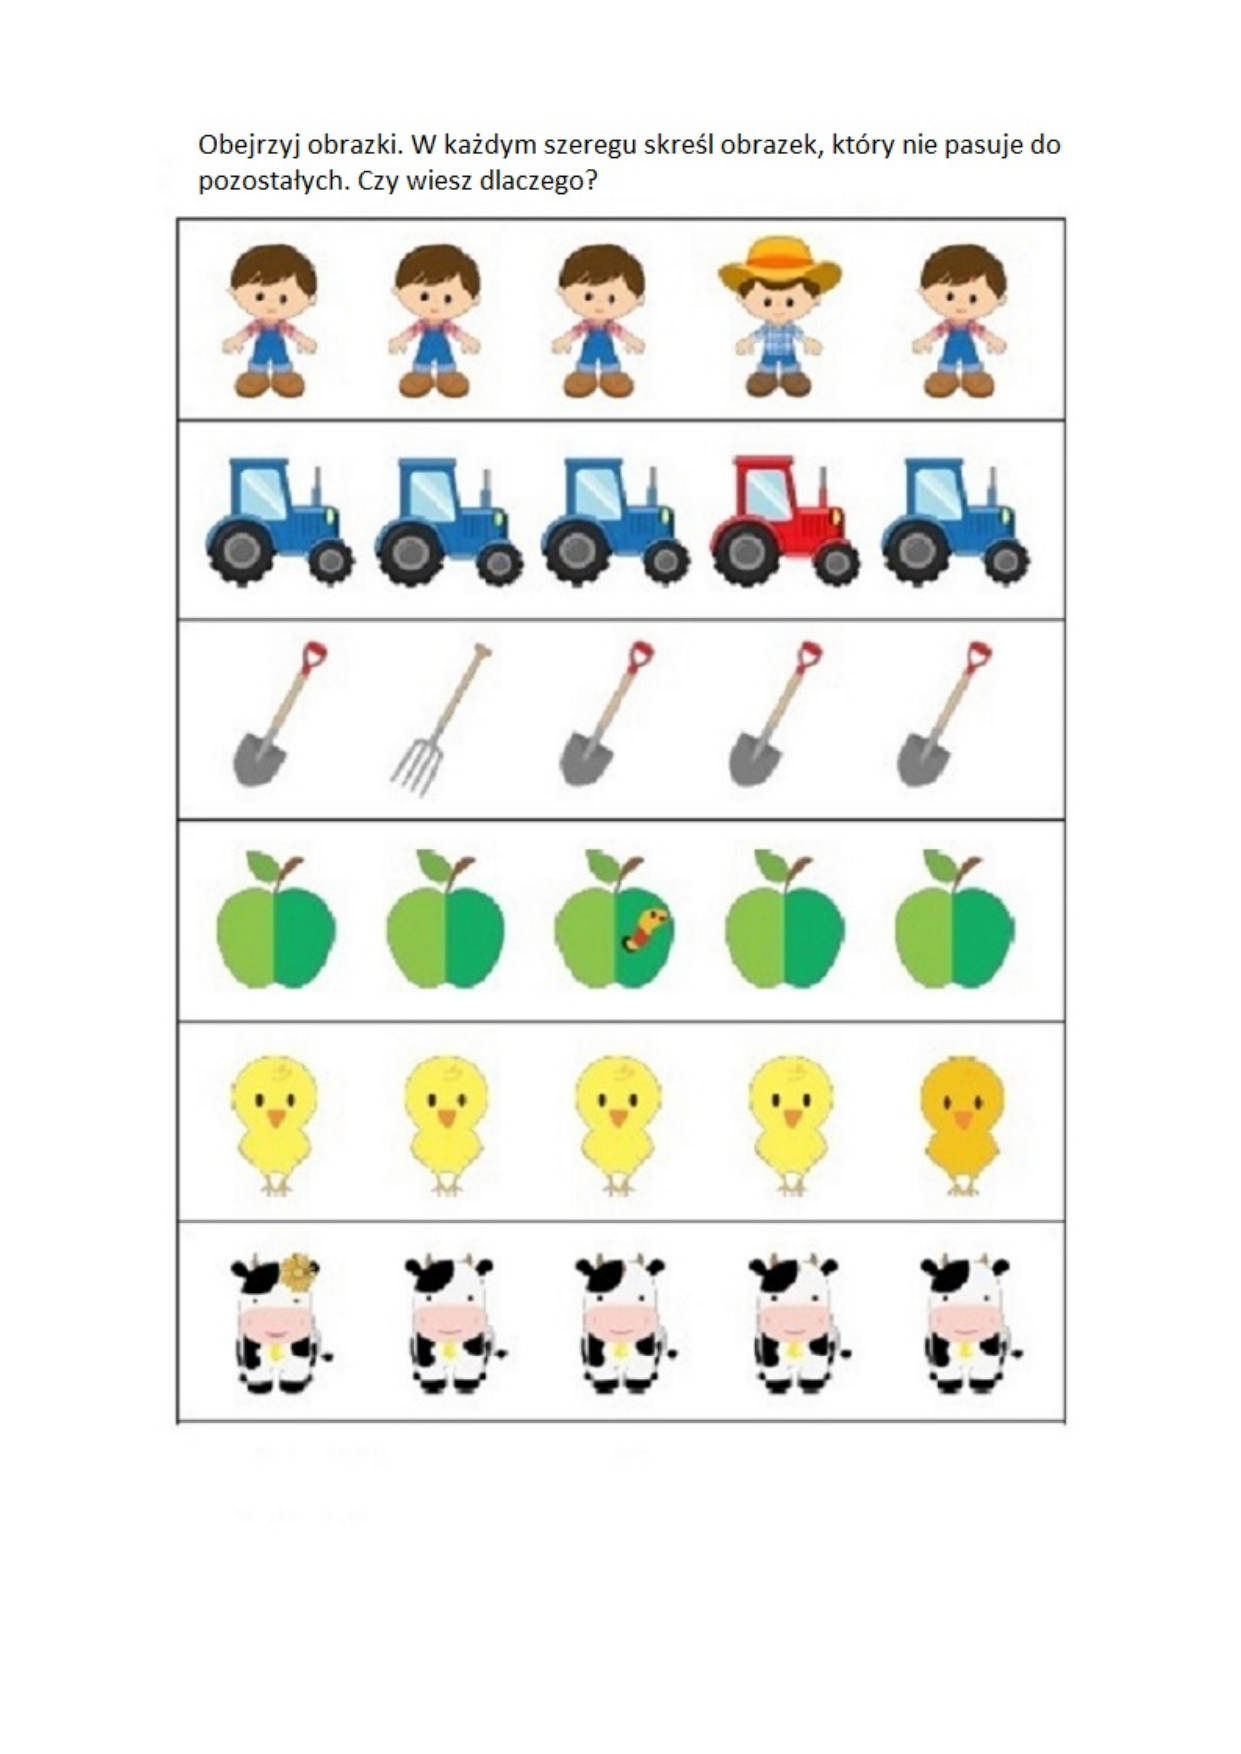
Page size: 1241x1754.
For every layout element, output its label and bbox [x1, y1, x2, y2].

picture [120, 118, 1121, 1539]
